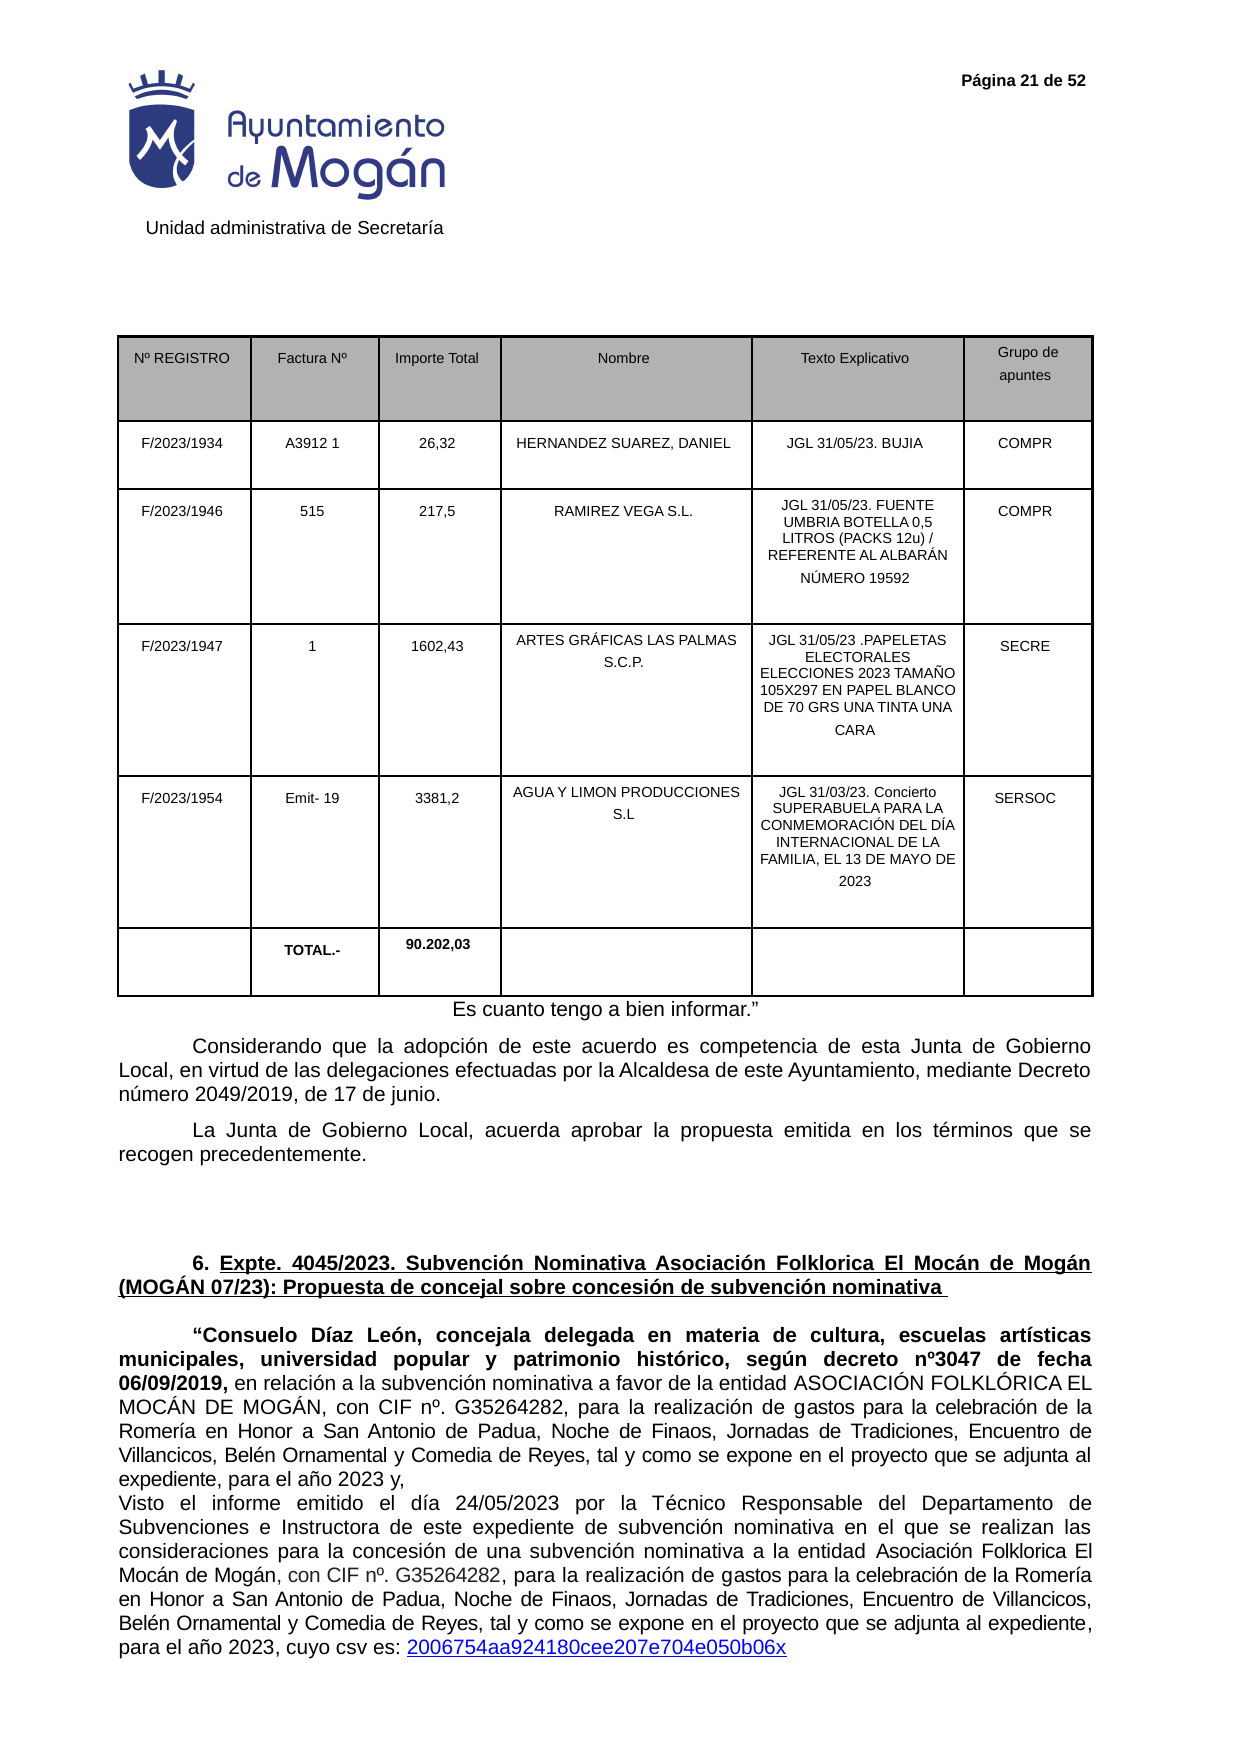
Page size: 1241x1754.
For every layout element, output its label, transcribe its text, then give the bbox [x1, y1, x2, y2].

text La Junta de Gobierno Local, acuerda aprobar la propuesta emitida en los términos que se recogen precedentemente. [118, 1118, 1092, 1166]
table_cell F/2023/1934 [119, 422, 250, 488]
table_header Importe Total [380, 338, 500, 420]
text Considerando que la adopción de este acuerdo es competencia de esta Junta de Gobierno Local, en virtud de las delegaciones efectuadas por la Alcaldesa de este Ayuntamiento, mediante Decreto número 2049/2019, de 17 de junio. [118, 1033, 1092, 1105]
table_cell F/2023/1947 [119, 625, 250, 775]
table_cell F/2023/1954 [119, 777, 250, 927]
table_cell RAMIREZ VEGA S.L. [502, 490, 751, 623]
table_cell 1 [252, 625, 378, 775]
table_cell 3381,2 [380, 777, 500, 927]
table_cell JGL 31/05/23 .PAPELETAS ELECTORALES ELECCIONES 2023 TAMAÑO 105X297 EN PAPEL BLANCO DE 70 GRS UNA TINTA UNA CARA [753, 625, 963, 775]
table_cell SERSOC [965, 777, 1091, 927]
table_cell Emit- 19 [252, 777, 378, 927]
picture [128, 70, 445, 206]
table_cell COMPR [965, 490, 1091, 623]
table_cell AGUA Y LIMON PRODUCCIONES S.L [502, 777, 751, 927]
table_cell 90.202,03 [380, 929, 500, 995]
text Es cuanto tengo a bien informar.” [118, 997, 1092, 1021]
table_cell JGL 31/03/23. Concierto SUPERABUELA PARA LA CONMEMORACIÓN DEL DÍA INTERNACIONAL DE LA FAMILIA, EL 13 DE MAYO DE 2023 [753, 777, 963, 927]
table_cell [753, 929, 963, 995]
table_cell 217,5 [380, 490, 500, 623]
text Visto el informe emitido el día 24/05/2023 por la Técnico Responsable del Departamento de Subvenciones e Instructora de este expediente de subvención nominativa en el que se realizan las consideraciones para la concesión de una subvención nominativa a la entidad Asociación Folklorica El Mocán de Mogán, con CIF nº. G35264282, para la realización de gastos para la celebración de la Romería en Honor a San Antonio de Padua, Noche de Finaos, Jornadas de Tradiciones, Encuentro de Villancicos, Belén Ornamental y Comedia de Reyes, tal y como se expone en el proyecto que se adjunta al expediente, para el año 2023, cuyo csv es: 2006754aa924180cee207e704e050b06x [118, 1491, 1092, 1658]
table_cell A3912 1 [252, 422, 378, 488]
table_cell TOTAL.- [252, 929, 378, 995]
table_header Texto Explicativo [753, 338, 963, 420]
table_cell 26,32 [380, 422, 500, 488]
table_header Factura Nº [252, 338, 378, 420]
text 6. Expte. 4045/2023. Subvención Nominativa Asociación Folklorica El Mocán de Mogán (MOGÁN 07/23): Propuesta de concejal sobre concesión de subvención nominativa [118, 1251, 1092, 1299]
table_cell HERNANDEZ SUAREZ, DANIEL [502, 422, 751, 488]
table_cell [965, 929, 1091, 995]
table_cell JGL 31/05/23. BUJIA [753, 422, 963, 488]
table_cell JGL 31/05/23. FUENTE UMBRIA BOTELLA 0,5 LITROS (PACKS 12u) / REFERENTE AL ALBARÁN NÚMERO 19592 [753, 490, 963, 623]
table_header Nº REGISTRO [119, 338, 250, 420]
table_cell [119, 929, 250, 995]
table_cell [502, 929, 751, 995]
table_header Nombre [502, 338, 751, 420]
text “Consuelo Díaz León, concejala delegada en materia de cultura, escuelas artísticas municipales, universidad popular y patrimonio histórico, según decreto nº3047 de fecha 06/09/2019, en relación a la subvención nominativa a favor de la entidad ASOCIACIÓN FOLKLÓRICA EL MOCÁN DE MOGÁN, con CIF nº. G35264282, para la realización de gastos para la celebración de la Romería en Honor a San Antonio de Padua, Noche de Finaos, Jornadas de Tradiciones, Encuentro de Villancicos, Belén Ornamental y Comedia de Reyes, tal y como se expone en el proyecto que se adjunta al expediente, para el año 2023 y, [118, 1323, 1092, 1491]
table_cell SECRE [965, 625, 1091, 775]
table_cell 515 [252, 490, 378, 623]
table_cell ARTES GRÁFICAS LAS PALMAS S.C.P. [502, 625, 751, 775]
table_header Grupo de apuntes [965, 338, 1091, 420]
table_cell 1602,43 [380, 625, 500, 775]
table_cell F/2023/1946 [119, 490, 250, 623]
table_cell COMPR [965, 422, 1091, 488]
